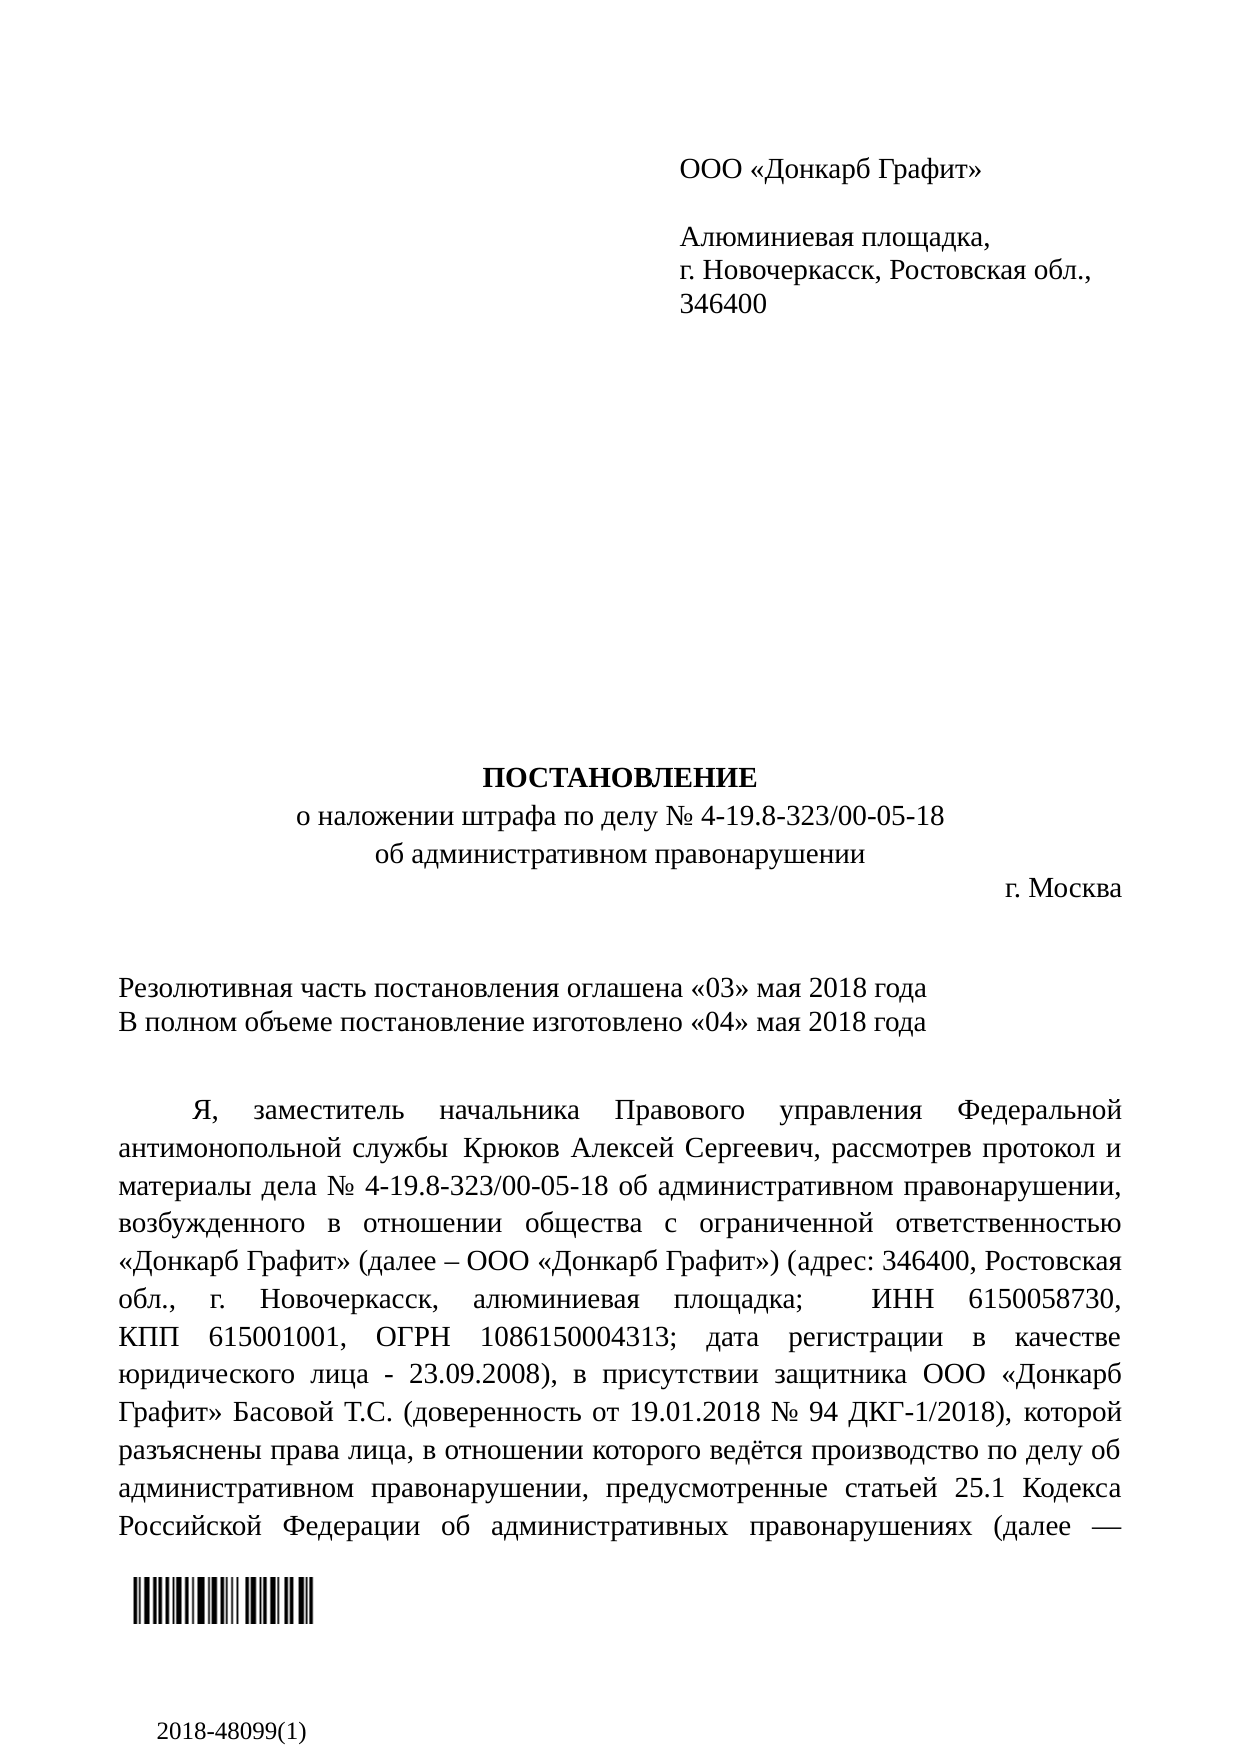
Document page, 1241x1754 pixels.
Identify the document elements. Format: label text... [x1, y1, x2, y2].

text ПОСТАНОВЛЕНИЕ [118, 756, 1122, 794]
text Я, заместитель начальника Правового управления Федеральной антимонопольной службы Крюков Алексей Сергеевич, рассмотрев протокол и материалы дела № 4-19.8-323/00-05-18 об административном правонарушении, возбужденного в отношении общества с ограниченной ответственностью «Донкарб Графит» (далее – ООО «Донкарб Графит») (адрес: 346400, Ростовская обл., г. Новочеркасск, алюминиевая площадка; ИНН 6150058730, КПП 615001001, ОГРН 1086150004313; дата регистрации в качестве юридического лица - 23.09.2008), в присутствии защитника ООО «Донкарб Графит» Басовой Т.С. (доверенность от 19.01.2018 № 94 ДКГ-1/2018), которой разъяснены права лица, в отношении которого ведётся производство по делу об административном правонарушении, предусмотренные статьей 25.1 Кодекса Российской Федерации об административных правонарушениях (далее — [118, 1088, 1122, 1541]
text Алюминиевая площадка, [679, 219, 1122, 252]
text г. Москва [118, 870, 1122, 903]
text В полном объеме постановление изготовлено «04» мая 2018 года [118, 1004, 1122, 1037]
text об административном правонарушении [118, 832, 1122, 870]
text Резолютивная часть постановления оглашена «03» мая 2018 года [118, 970, 1122, 1004]
text г. Новочеркасск, Ростовская обл., 346400 [679, 252, 1122, 319]
picture [118, 1577, 331, 1624]
text о наложении штрафа по делу № 4-19.8-323/00-05-18 [118, 794, 1122, 832]
text ООО «Донкарб Графит» [679, 152, 1122, 185]
